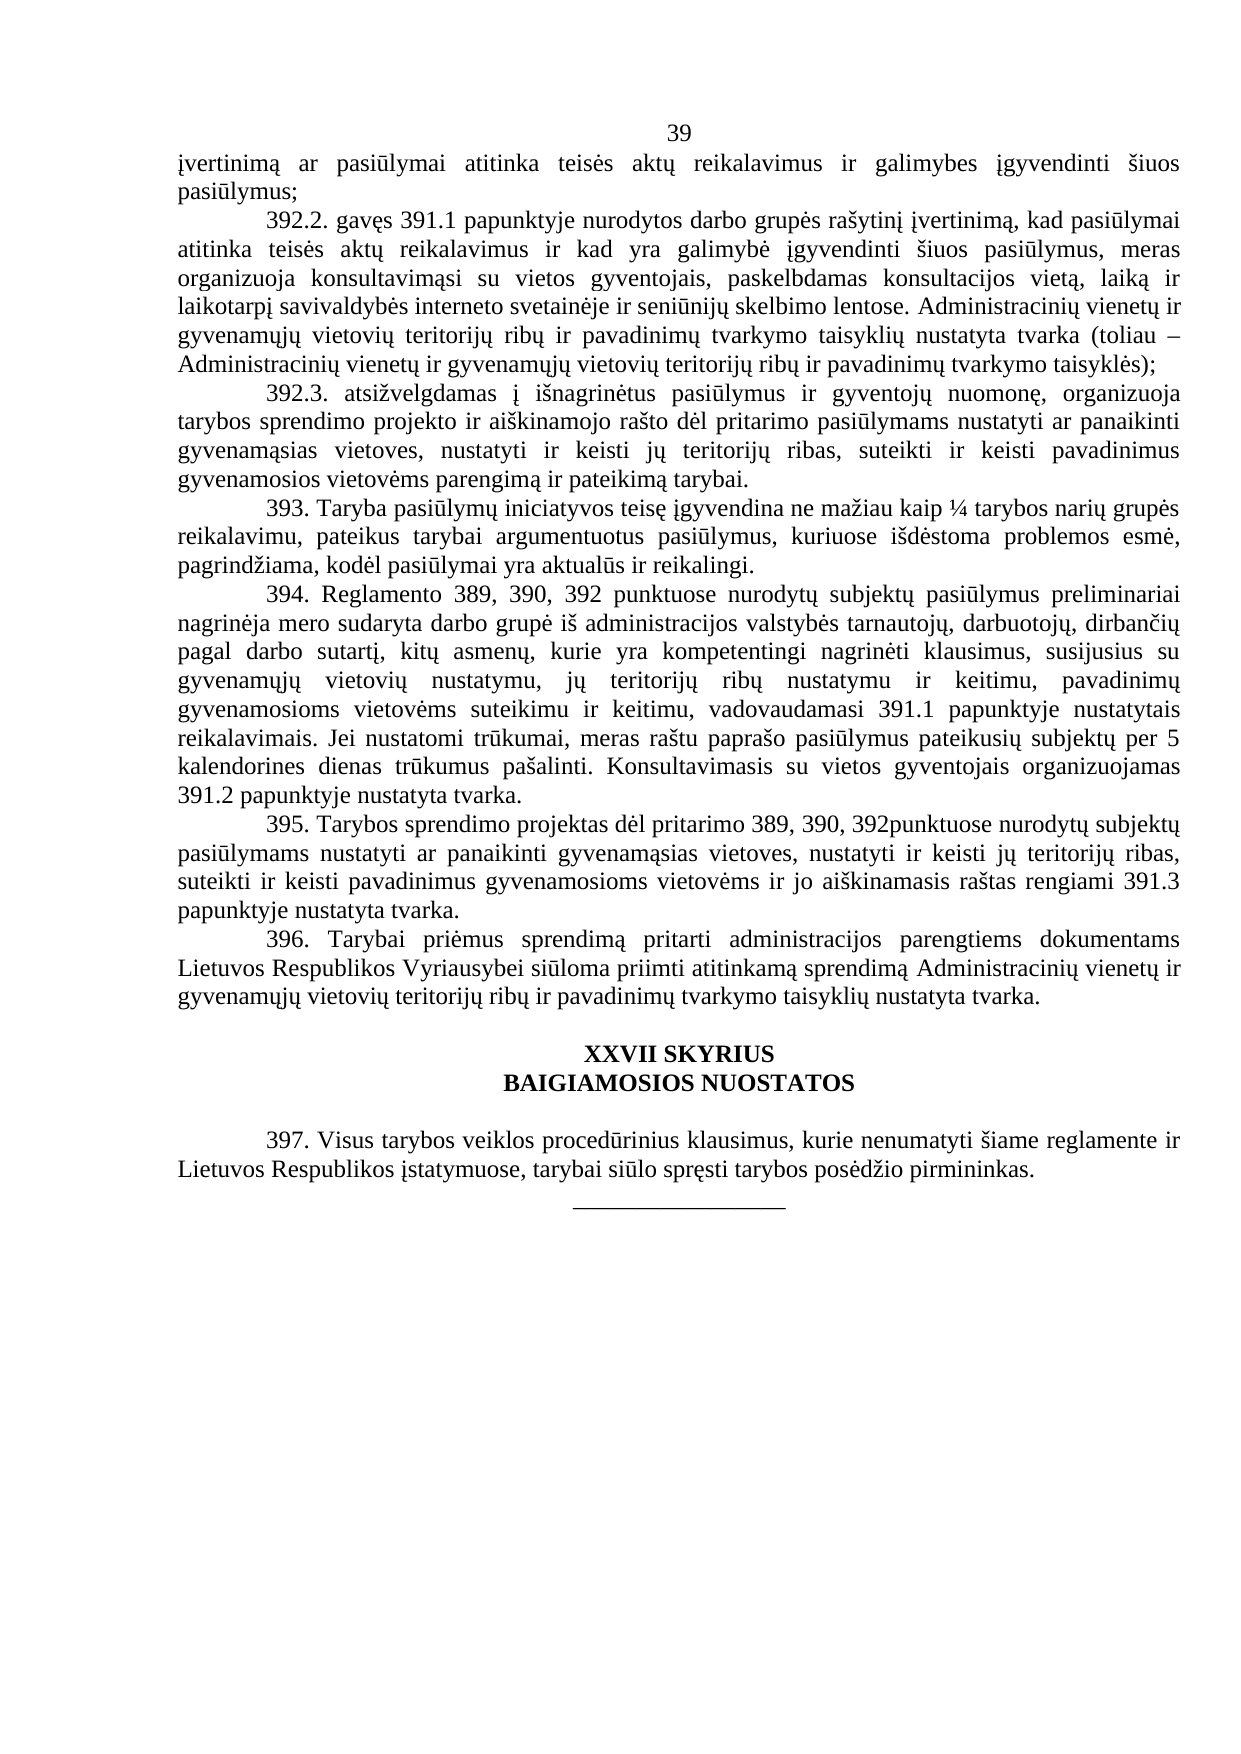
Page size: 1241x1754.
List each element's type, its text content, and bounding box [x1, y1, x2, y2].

text 392.2. gavęs 391.1 papunktyje nurodytos darbo grupės rašytinį įvertinimą, kad pasiūlymai atitinka teisės aktų reikalavimus ir kad yra galimybė įgyvendinti šiuos pasiūlymus, meras organizuoja konsultavimąsi su vietos gyventojais, paskelbdamas konsultacijos vietą, laiką ir laikotarpį savivaldybės interneto svetainėje ir seniūnijų skelbimo lentose. Administracinių vienetų ir gyvenamųjų vietovių teritorijų ribų ir pavadinimų tvarkymo taisyklių nustatyta tvarka (toliau – Administracinių vienetų ir gyvenamųjų vietovių teritorijų ribų ir pavadinimų tvarkymo taisyklės); [177, 205, 1181, 378]
text 397. Visus tarybos veiklos procedūrinius klausimus, kurie nenumatyti šiame reglamente ir Lietuvos Respublikos įstatymuose, tarybai siūlo spręsti tarybos posėdžio pirmininkas. [177, 1125, 1181, 1183]
text 394. Reglamento 389, 390, 392 punktuose nurodytų subjektų pasiūlymus preliminariai nagrinėja mero sudaryta darbo grupė iš administracijos valstybės tarnautojų, darbuotojų, dirbančių pagal darbo sutartį, kitų asmenų, kurie yra kompetentingi nagrinėti klausimus, susijusius su gyvenamųjų vietovių nustatymu, jų teritorijų ribų nustatymu ir keitimu, pavadinimų gyvenamosioms vietovėms suteikimu ir keitimu, vadovaudamasi 391.1 papunktyje nustatytais reikalavimais. Jei nustatomi trūkumai, meras raštu paprašo pasiūlymus pateikusių subjektų per 5 kalendorines dienas trūkumus pašalinti. Konsultavimasis su vietos gyventojais organizuojamas 391.2 papunktyje nustatyta tvarka. [177, 579, 1181, 809]
text 395. Tarybos sprendimo projektas dėl pritarimo 389, 390, 392punktuose nurodytų subjektų pasiūlymams nustatyti ar panaikinti gyvenamąsias vietoves, nustatyti ir keisti jų teritorijų ribas, suteikti ir keisti pavadinimus gyvenamosioms vietovėms ir jo aiškinamasis raštas rengiami 391.3 papunktyje nustatyta tvarka. [177, 809, 1181, 924]
text _________________ [177, 1183, 1181, 1211]
text 392.3. atsižvelgdamas į išnagrinėtus pasiūlymus ir gyventojų nuomonę, organizuoja tarybos sprendimo projekto ir aiškinamojo rašto dėl pritarimo pasiūlymams nustatyti ar panaikinti gyvenamąsias vietoves, nustatyti ir keisti jų teritorijų ribas, suteikti ir keisti pavadinimus gyvenamosios vietovėms parengimą ir pateikimą tarybai. [177, 378, 1181, 493]
text įvertinimą ar pasiūlymai atitinka teisės aktų reikalavimus ir galimybes įgyvendinti šiuos pasiūlymus; [177, 148, 1181, 205]
text BAIGIAMOSIOS NUOSTATOS [177, 1068, 1181, 1096]
text XXVII SKYRIUS [177, 1039, 1181, 1068]
text 396. Tarybai priėmus sprendimą pritarti administracijos parengtiems dokumentams Lietuvos Respublikos Vyriausybei siūloma priimti atitinkamą sprendimą Administracinių vienetų ir gyvenamųjų vietovių teritorijų ribų ir pavadinimų tvarkymo taisyklių nustatyta tvarka. [177, 924, 1181, 1010]
text 393. Taryba pasiūlymų iniciatyvos teisę įgyvendina ne mažiau kaip ¼ tarybos narių grupės reikalavimu, pateikus tarybai argumentuotus pasiūlymus, kuriuose išdėstoma problemos esmė, pagrindžiama, kodėl pasiūlymai yra aktualūs ir reikalingi. [177, 493, 1181, 579]
